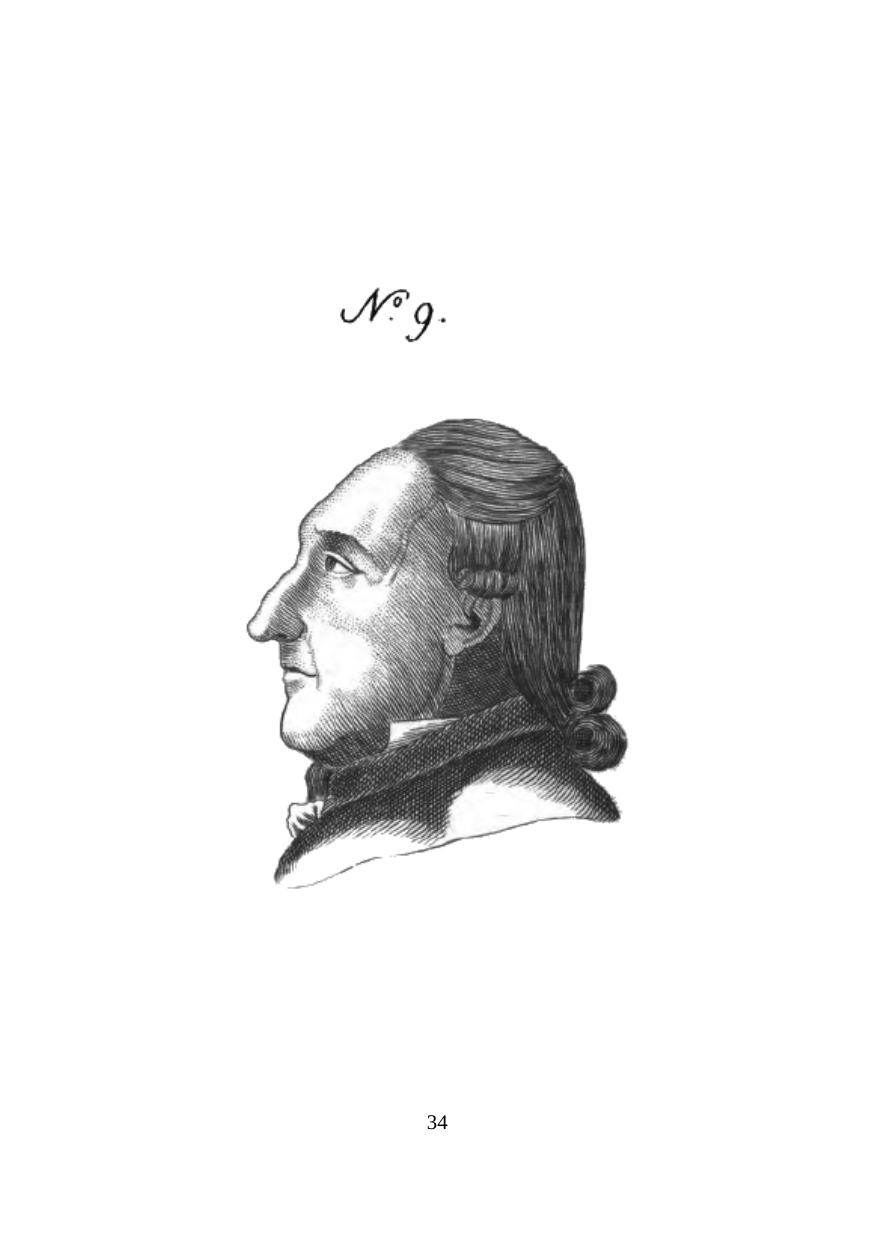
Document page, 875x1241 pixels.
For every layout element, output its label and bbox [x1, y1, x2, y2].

picture [229, 273, 645, 913]
